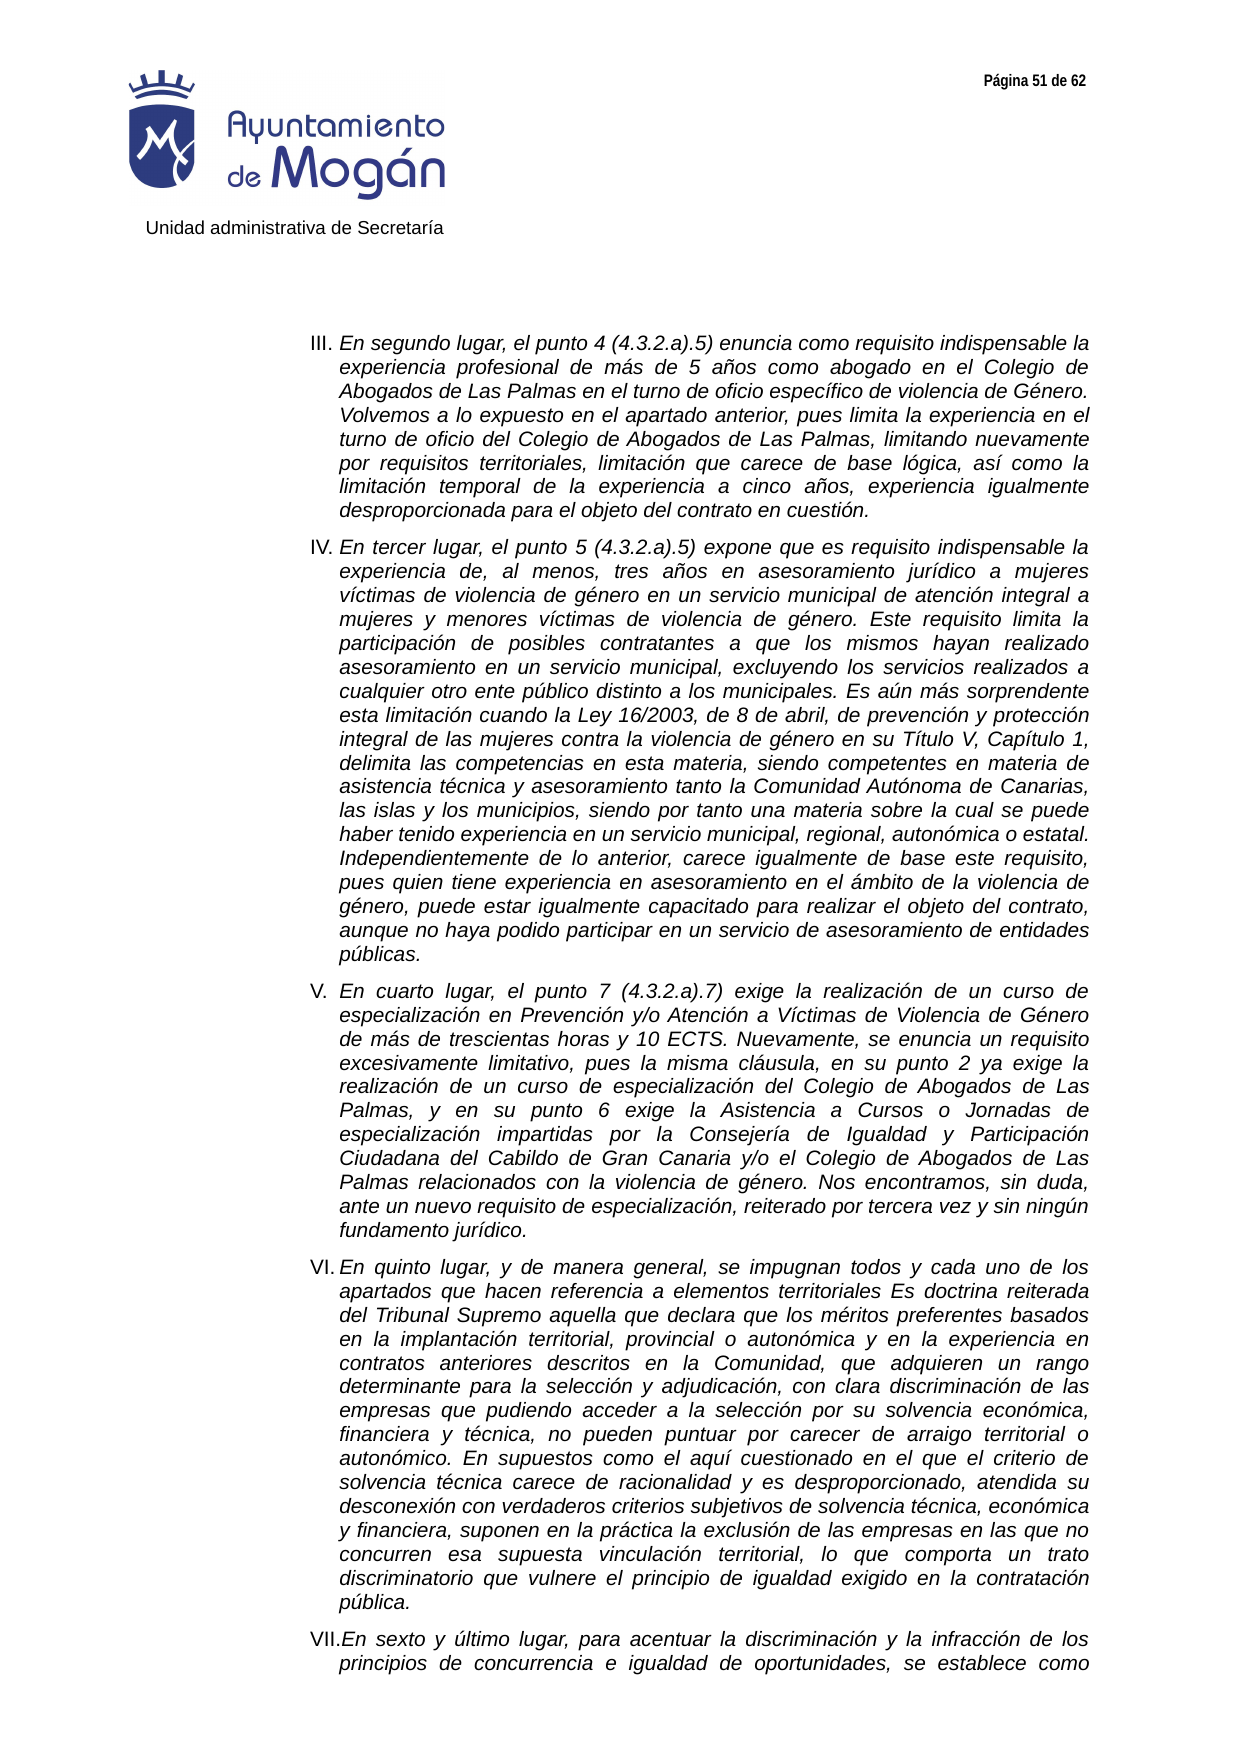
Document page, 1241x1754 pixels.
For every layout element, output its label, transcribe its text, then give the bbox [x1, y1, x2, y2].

list En quinto lugar, y de manera general, se impugnan todos y cada uno de los apartados que hacen referencia a elementos territoriales Es doctrina reiterada del Tribunal Supremo aquella que declara que los méritos preferentes basados en la implantación territorial, provincial o autonómica y en la experiencia en contratos anteriores descritos en la Comunidad, que adquieren un rango determinante para la selección y adjudicación, con clara discriminación de las empresas que pudiendo acceder a la selección por su solvencia económica, financiera y técnica, no pueden puntuar por carecer de arraigo territorial o autonómico. En supuestos como el aquí cuestionado en el que el criterio de solvencia técnica carece de racionalidad y es desproporcionado, atendida su desconexión con verdaderos criterios subjetivos de solvencia técnica, económica y financiera, suponen en la práctica la exclusión de las empresas en las que no concurren esa supuesta vinculación territorial, lo que comporta un trato discriminatorio que vulnere el principio de igualdad exigido en la contratación pública. [310, 1254, 1092, 1614]
list En cuarto lugar, el punto 7 (4.3.2.a).7) exige la realización de un curso de especialización en Prevención y/o Atención a Víctimas de Violencia de Género de más de trescientas horas y 10 ECTS. Nuevamente, se enuncia un requisito excesivamente limitativo, pues la misma cláusula, en su punto 2 ya exige la realización de un curso de especialización del Colegio de Abogados de Las Palmas, y en su punto 6 exige la Asistencia a Cursos o Jornadas de especialización impartidas por la Consejería de Igualdad y Participación Ciudadana del Cabildo de Gran Canaria y/o el Colegio de Abogados de Las Palmas relacionados con la violencia de género. Nos encontramos, sin duda, ante un nuevo requisito de especialización, reiterado por tercera vez y sin ningún fundamento jurídico. [310, 978, 1092, 1242]
list En tercer lugar, el punto 5 (4.3.2.a).5) expone que es requisito indispensable la experiencia de, al menos, tres años en asesoramiento jurídico a mujeres víctimas de violencia de género en un servicio municipal de atención integral a mujeres y menores víctimas de violencia de género. Este requisito limita la participación de posibles contratantes a que los mismos hayan realizado asesoramiento en un servicio municipal, excluyendo los servicios realizados a cualquier otro ente público distinto a los municipales. Es aún más sorprendente esta limitación cuando la Ley 16/2003, de 8 de abril, de prevención y protección integral de las mujeres contra la violencia de género en su Título V, Capítulo 1, delimita las competencias en esta materia, siendo competentes en materia de asistencia técnica y asesoramiento tanto la Comunidad Autónoma de Canarias, las islas y los municipios, siendo por tanto una materia sobre la cual se puede haber tenido experiencia en un servicio municipal, regional, autonómica o estatal. Independientemente de lo anterior, carece igualmente de base este requisito, pues quien tiene experiencia en asesoramiento en el ámbito de la violencia de género, puede estar igualmente capacitado para realizar el objeto del contrato, aunque no haya podido participar en un servicio de asesoramiento de entidades públicas. [310, 535, 1092, 966]
list En segundo lugar, el punto 4 (4.3.2.a).5) enuncia como requisito indispensable la experiencia profesional de más de 5 años como abogado en el Colegio de Abogados de Las Palmas en el turno de oficio específico de violencia de Género. Volvemos a lo expuesto en el apartado anterior, pues limita la experiencia en el turno de oficio del Colegio de Abogados de Las Palmas, limitando nuevamente por requisitos territoriales, limitación que carece de base lógica, así como la limitación temporal de la experiencia a cinco años, experiencia igualmente desproporcionada para el objeto del contrato en cuestión. [310, 331, 1092, 522]
picture [128, 70, 445, 206]
list En sexto y último lugar, para acentuar la discriminación y la infracción de los principios de concurrencia e igualdad de oportunidades, se establece como [310, 1626, 1092, 1674]
